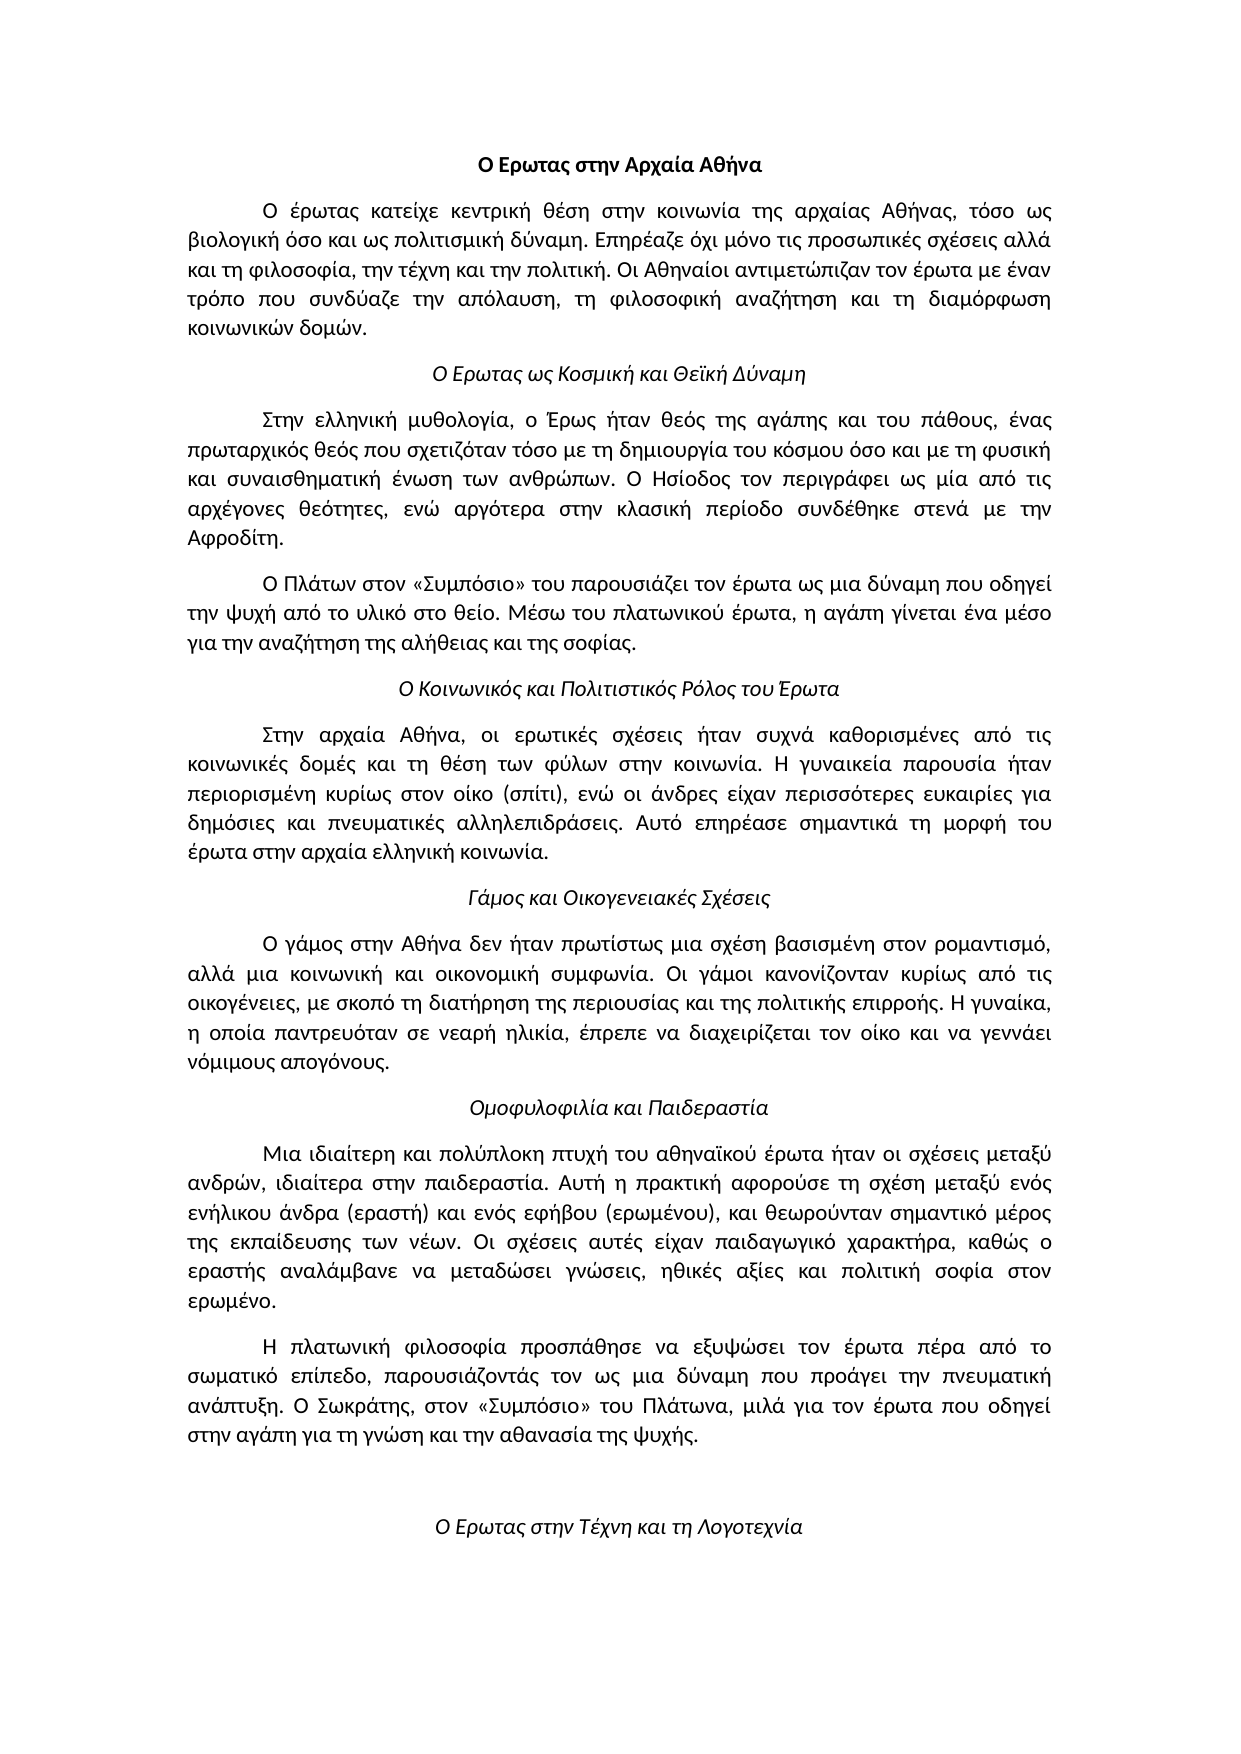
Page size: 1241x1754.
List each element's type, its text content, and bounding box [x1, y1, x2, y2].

text Ο Έρωτας στην Αρχαία Αθήνα [187, 150, 1053, 178]
text Η πλατωνική φιλοσοφία προσπάθησε να εξυψώσει τον έρωτα πέρα από το σωματικό επίπεδο, παρουσιάζοντάς τον ως μια δύναμη που προάγει την πνευματική ανάπτυξη. Ο Σωκράτης, στον «Συμπόσιο» του Πλάτωνα, μιλά για τον έρωτα που οδηγεί στην αγάπη για τη γνώση και την αθανασία της ψυχής. [187, 1332, 1053, 1448]
text Στην ελληνική μυθολογία, ο Έρως ήταν θεός της αγάπης και του πάθους, ένας πρωταρχικός θεός που σχετιζόταν τόσο με τη δημιουργία του κόσμου όσο και με τη φυσική και συναισθηματική ένωση των ανθρώπων. Ο Ησίοδος τον περιγράφει ως μία από τις αρχέγονες θεότητες, ενώ αργότερα στην κλασική περίοδο συνδέθηκε στενά με την Αφροδίτη. [187, 406, 1053, 551]
text Ο γάμος στην Αθήνα δεν ήταν πρωτίστως μια σχέση βασισμένη στον ρομαντισμό, αλλά μια κοινωνική και οικονομική συμφωνία. Οι γάμοι κανονίζονταν κυρίως από τις οικογένειες, με σκοπό τη διατήρηση της περιουσίας και της πολιτικής επιρροής. Η γυναίκα, η οποία παντρευόταν σε νεαρή ηλικία, έπρεπε να διαχειρίζεται τον οίκο και να γεννάει νόμιμους απογόνους. [187, 929, 1053, 1075]
text Στην αρχαία Αθήνα, οι ερωτικές σχέσεις ήταν συχνά καθορισμένες από τις κοινωνικές δομές και τη θέση των φύλων στην κοινωνία. Η γυναικεία παρουσία ήταν περιορισμένη κυρίως στον οίκο (σπίτι), ενώ οι άνδρες είχαν περισσότερες ευκαιρίες για δημόσιες και πνευματικές αλληλεπιδράσεις. Αυτό επηρέασε σημαντικά τη μορφή του έρωτα στην αρχαία ελληνική κοινωνία. [187, 720, 1053, 866]
text Ο Έρωτας στην Τέχνη και τη Λογοτεχνία [187, 1512, 1053, 1540]
text Ο Πλάτων στον «Συμπόσιο» του παρουσιάζει τον έρωτα ως μια δύναμη που οδηγεί την ψυχή από το υλικό στο θείο. Μέσω του πλατωνικού έρωτα, η αγάπη γίνεται ένα μέσο για την αναζήτηση της αλήθειας και της σοφίας. [187, 569, 1053, 656]
text Ο έρωτας κατείχε κεντρική θέση στην κοινωνία της αρχαίας Αθήνας, τόσο ως βιολογική όσο και ως πολιτισμική δύναμη. Επηρέαζε όχι μόνο τις προσωπικές σχέσεις αλλά και τη φιλοσοφία, την τέχνη και την πολιτική. Οι Αθηναίοι αντιμετώπιζαν τον έρωτα με έναν τρόπο που συνδύαζε την απόλαυση, τη φιλοσοφική αναζήτηση και τη διαμόρφωση κοινωνικών δομών. [187, 196, 1053, 342]
text Γάμος και Οικογενειακές Σχέσεις [187, 883, 1053, 912]
text Μια ιδιαίτερη και πολύπλοκη πτυχή του αθηναϊκού έρωτα ήταν οι σχέσεις μεταξύ ανδρών, ιδιαίτερα στην παιδεραστία. Αυτή η πρακτική αφορούσε τη σχέση μεταξύ ενός ενήλικου άνδρα (εραστή) και ενός εφήβου (ερωμένου), και θεωρούνταν σημαντικό μέρος της εκπαίδευσης των νέων. Οι σχέσεις αυτές είχαν παιδαγωγικό χαρακτήρα, καθώς ο εραστής αναλάμβανε να μεταδώσει γνώσεις, ηθικές αξίες και πολιτική σοφία στον ερωμένο. [187, 1139, 1053, 1314]
text Ο Κοινωνικός και Πολιτιστικός Ρόλος του Έρωτα [187, 674, 1053, 702]
text Ομοφυλοφιλία και Παιδεραστία [187, 1093, 1053, 1121]
text Ο Έρωτας ως Κοσμική και Θεϊκή Δύναμη [187, 359, 1053, 388]
